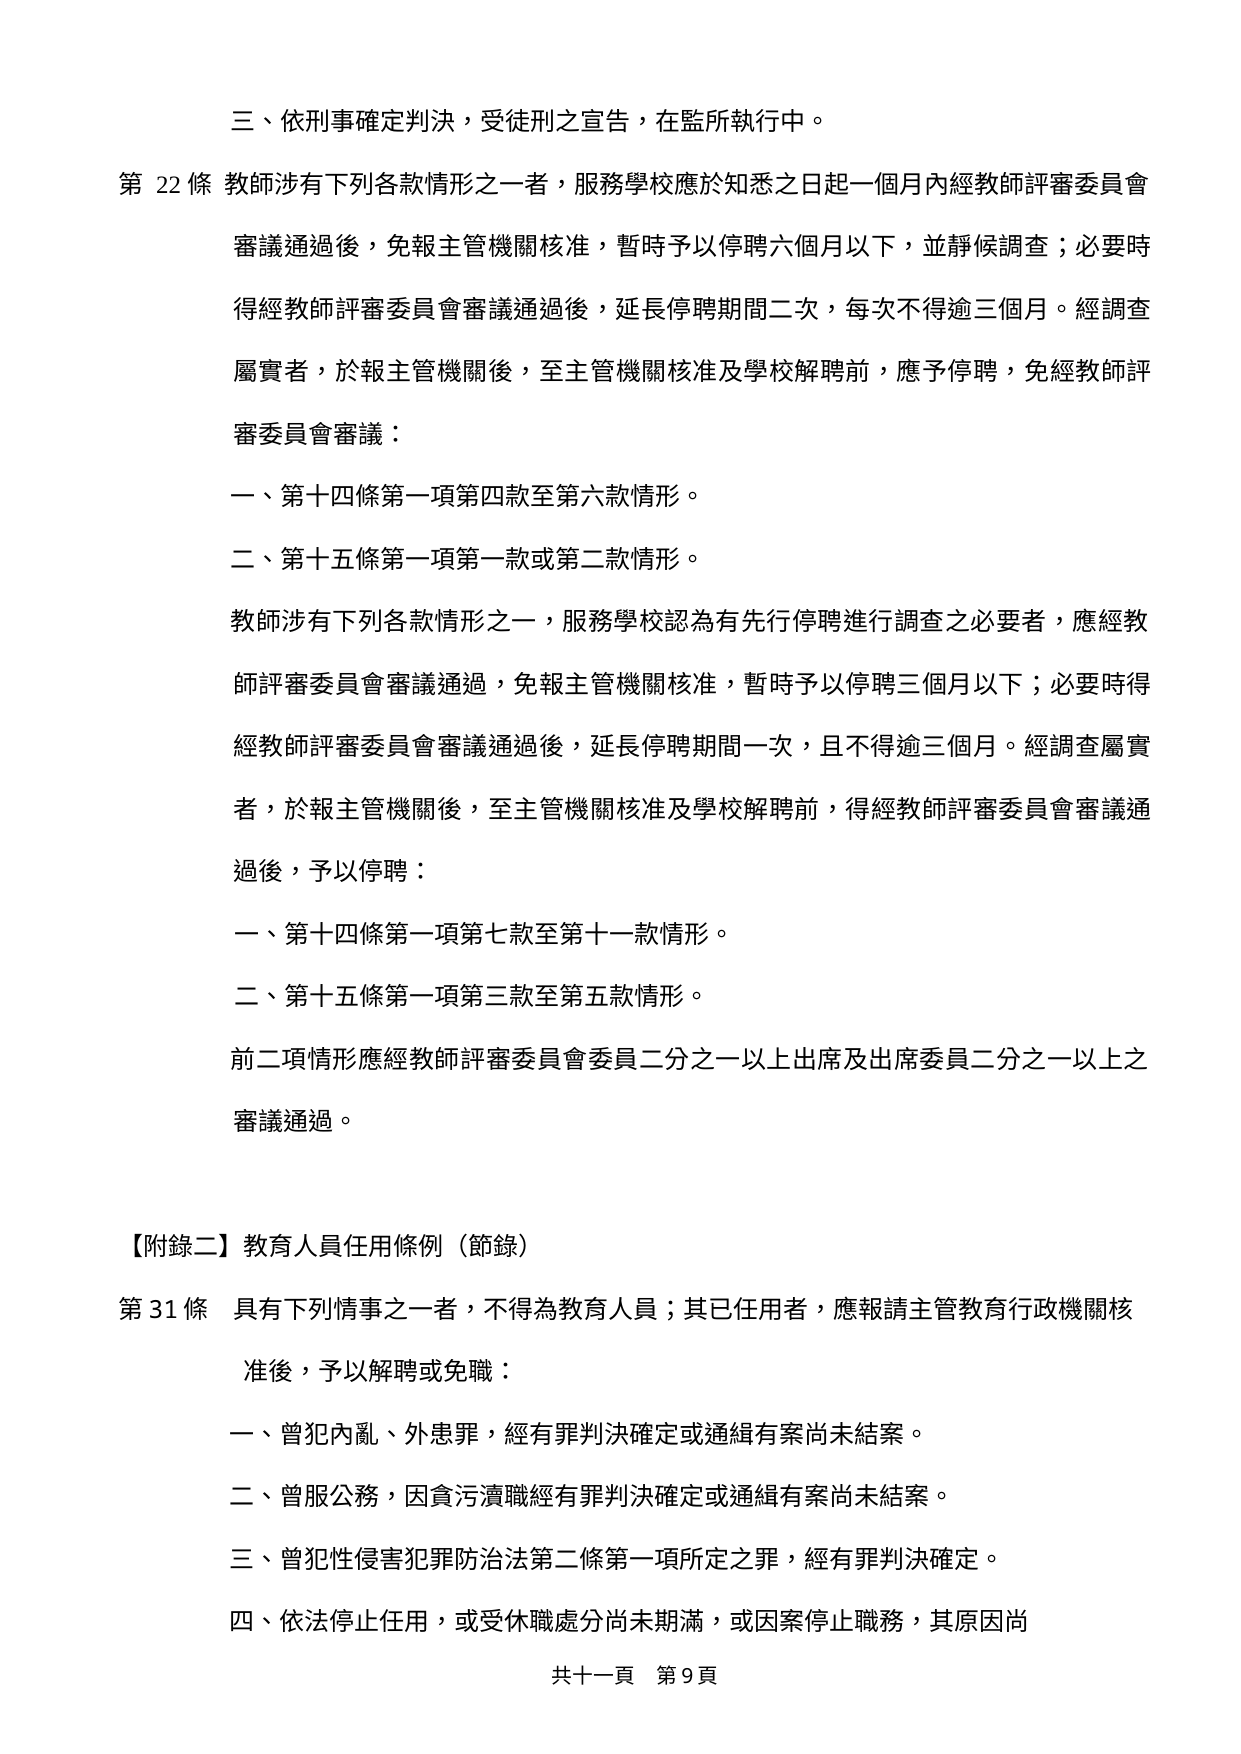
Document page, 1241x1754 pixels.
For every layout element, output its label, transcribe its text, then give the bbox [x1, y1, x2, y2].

text 一、第十四條第一項第四款至第六款情形。 [118, 453, 1152, 516]
text 教師涉有下列各款情形之一，服務學校認為有先行停聘進行調查之必要者，應經教師評審委員會審議通過，免報主管機關核准，暫時予以停聘三個月以下；必要時得經教師評審委員會審議通過後，延長停聘期間一次，且不得逾三個月。經調查屬實者，於報主管機關後，至主管機關核准及學校解聘前，得經教師評審委員會審議通過後，予以停聘： [231, 578, 1152, 891]
text 【附錄二】教育人員任用條例（節錄） [118, 1203, 1152, 1266]
text 第31條 具有下列情事之一者，不得為教育人員；其已任用者，應報請主管教育行政機關核准後，予以解聘或免職： [118, 1266, 1152, 1391]
text 一、第十四條第一項第七款至第十一款情形。 [118, 891, 1152, 953]
text 二、第十五條第一項第一款或第二款情形。 [118, 516, 1152, 578]
text 第 22 條 教師涉有下列各款情形之一者，服務學校應於知悉之日起一個月內經教師評審委員會審議通過後，免報主管機關核准，暫時予以停聘六個月以下，並靜候調查；必要時，得經教師評審委員會審議通過後，延長停聘期間二次，每次不得逾三個月。經調查屬實者，於報主管機關後，至主管機關核准及學校解聘前，應予停聘，免經教師評審委員會審議： [118, 141, 1152, 453]
text 二、曾服公務，因貪污瀆職經有罪判決確定或通緝有案尚未結案。 [118, 1453, 1152, 1516]
text 三、曾犯性侵害犯罪防治法第二條第一項所定之罪，經有罪判決確定。 [118, 1516, 1152, 1578]
text 四、依法停止任用，或受休職處分尚未期滿，或因案停止職務，其原因尚 [118, 1578, 1152, 1641]
text 前二項情形應經教師評審委員會委員二分之一以上出席及出席委員二分之一以上之審議通過。 [231, 1016, 1152, 1141]
text 三、依刑事確定判決，受徒刑之宣告，在監所執行中。 [118, 78, 1152, 141]
text 一、曾犯內亂、外患罪，經有罪判決確定或通緝有案尚未結案。 [118, 1391, 1152, 1453]
text 二、第十五條第一項第三款至第五款情形。 [118, 953, 1152, 1016]
